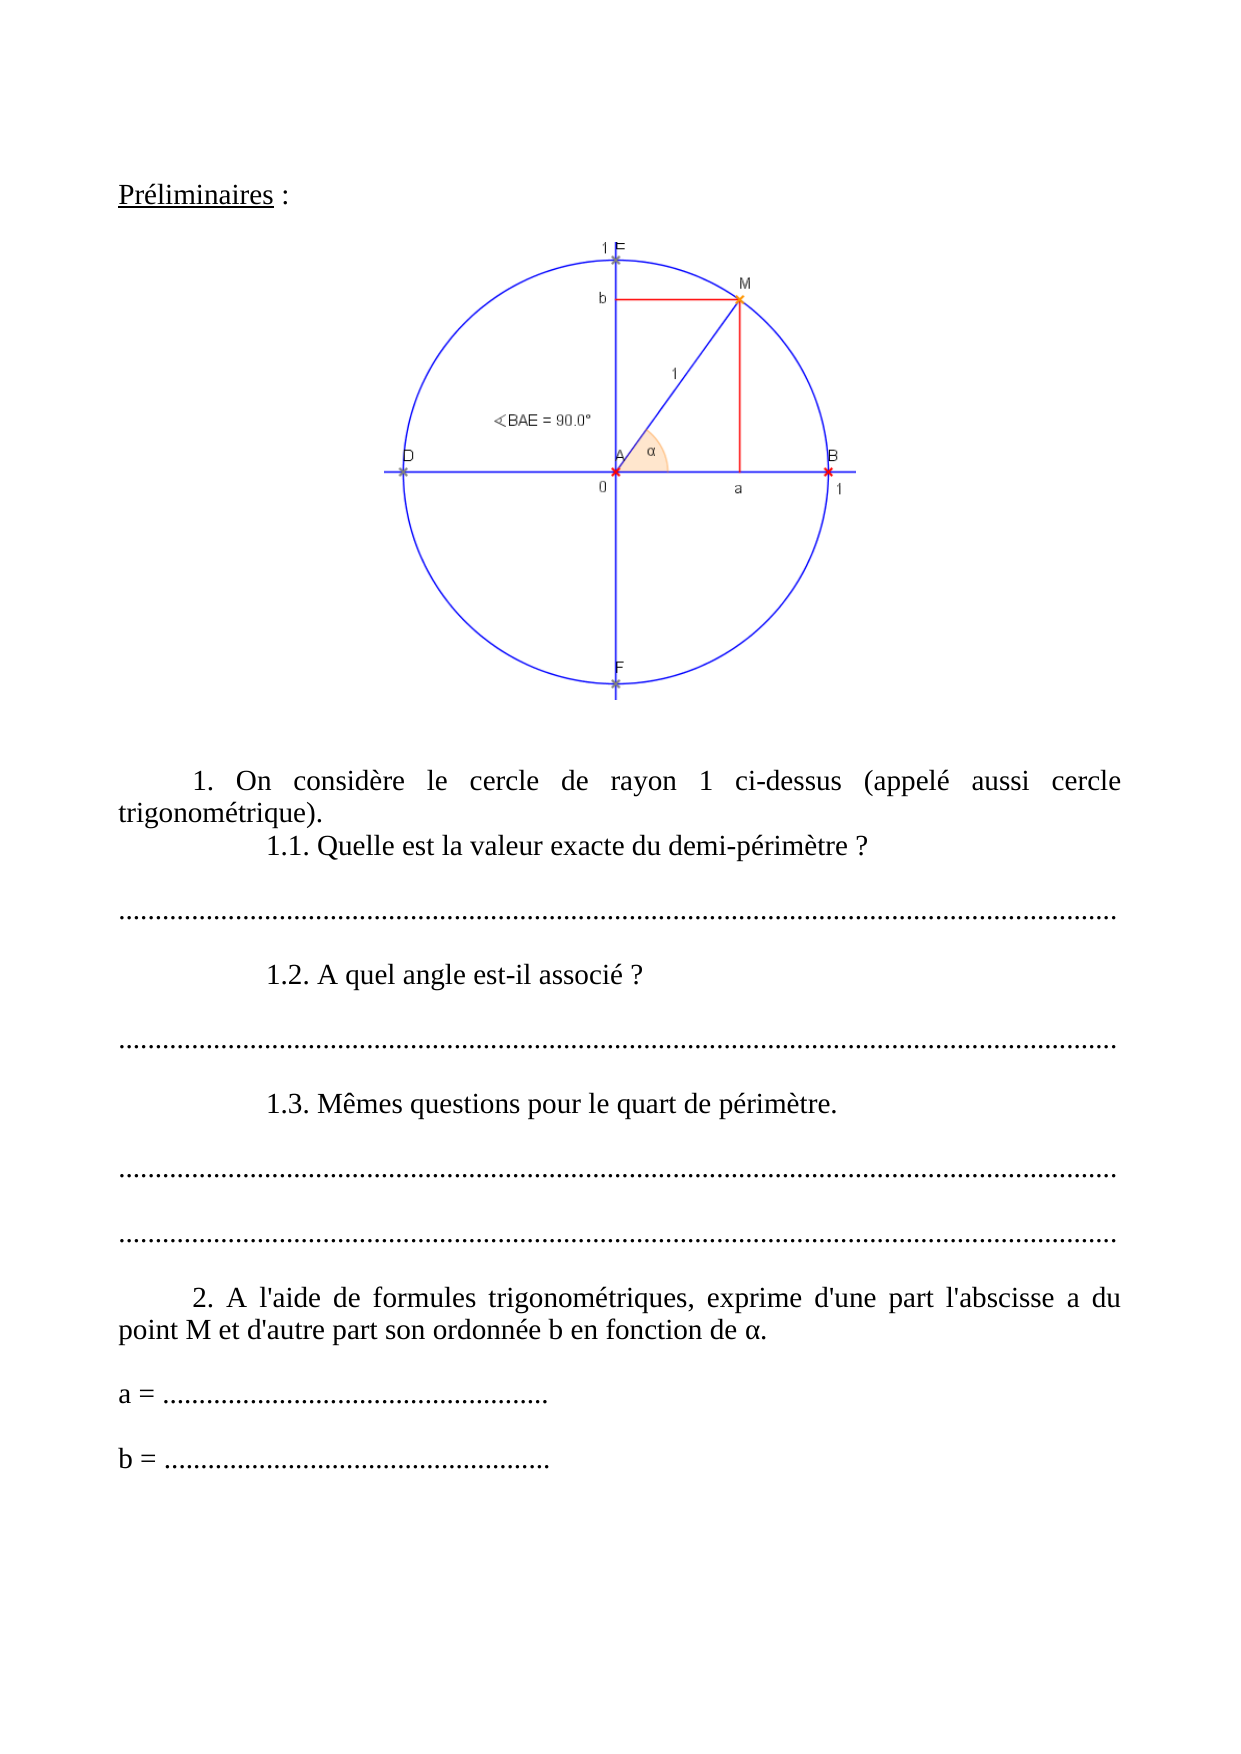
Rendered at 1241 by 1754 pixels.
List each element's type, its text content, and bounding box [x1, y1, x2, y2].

text 1.3. Mêmes questions pour le quart de périmètre. [118, 1087, 1122, 1119]
text 1. On considère le cercle de rayon 1 ci-dessus (appelé aussi cercle trigonométrique). [118, 764, 1122, 829]
text a = ..................................................... [118, 1378, 1122, 1410]
text ......................................................................................................................................... [118, 1152, 1122, 1184]
text ......................................................................................................................................... [118, 1216, 1122, 1249]
text Préliminaires : [118, 178, 1122, 210]
text b = ..................................................... [118, 1442, 1122, 1475]
text 2. A l'aide de formules trigonométriques, exprime d'une part l'abscisse a du point M et d'autre part son ordonnée b en fonction de α. [118, 1281, 1122, 1346]
text 1.2. A quel angle est-il associé ? [118, 958, 1122, 990]
text ......................................................................................................................................... [118, 1023, 1122, 1055]
text ......................................................................................................................................... [118, 893, 1122, 926]
text 1.1. Quelle est la valeur exacte du demi-périmètre ? [118, 829, 1122, 861]
picture [384, 242, 856, 700]
